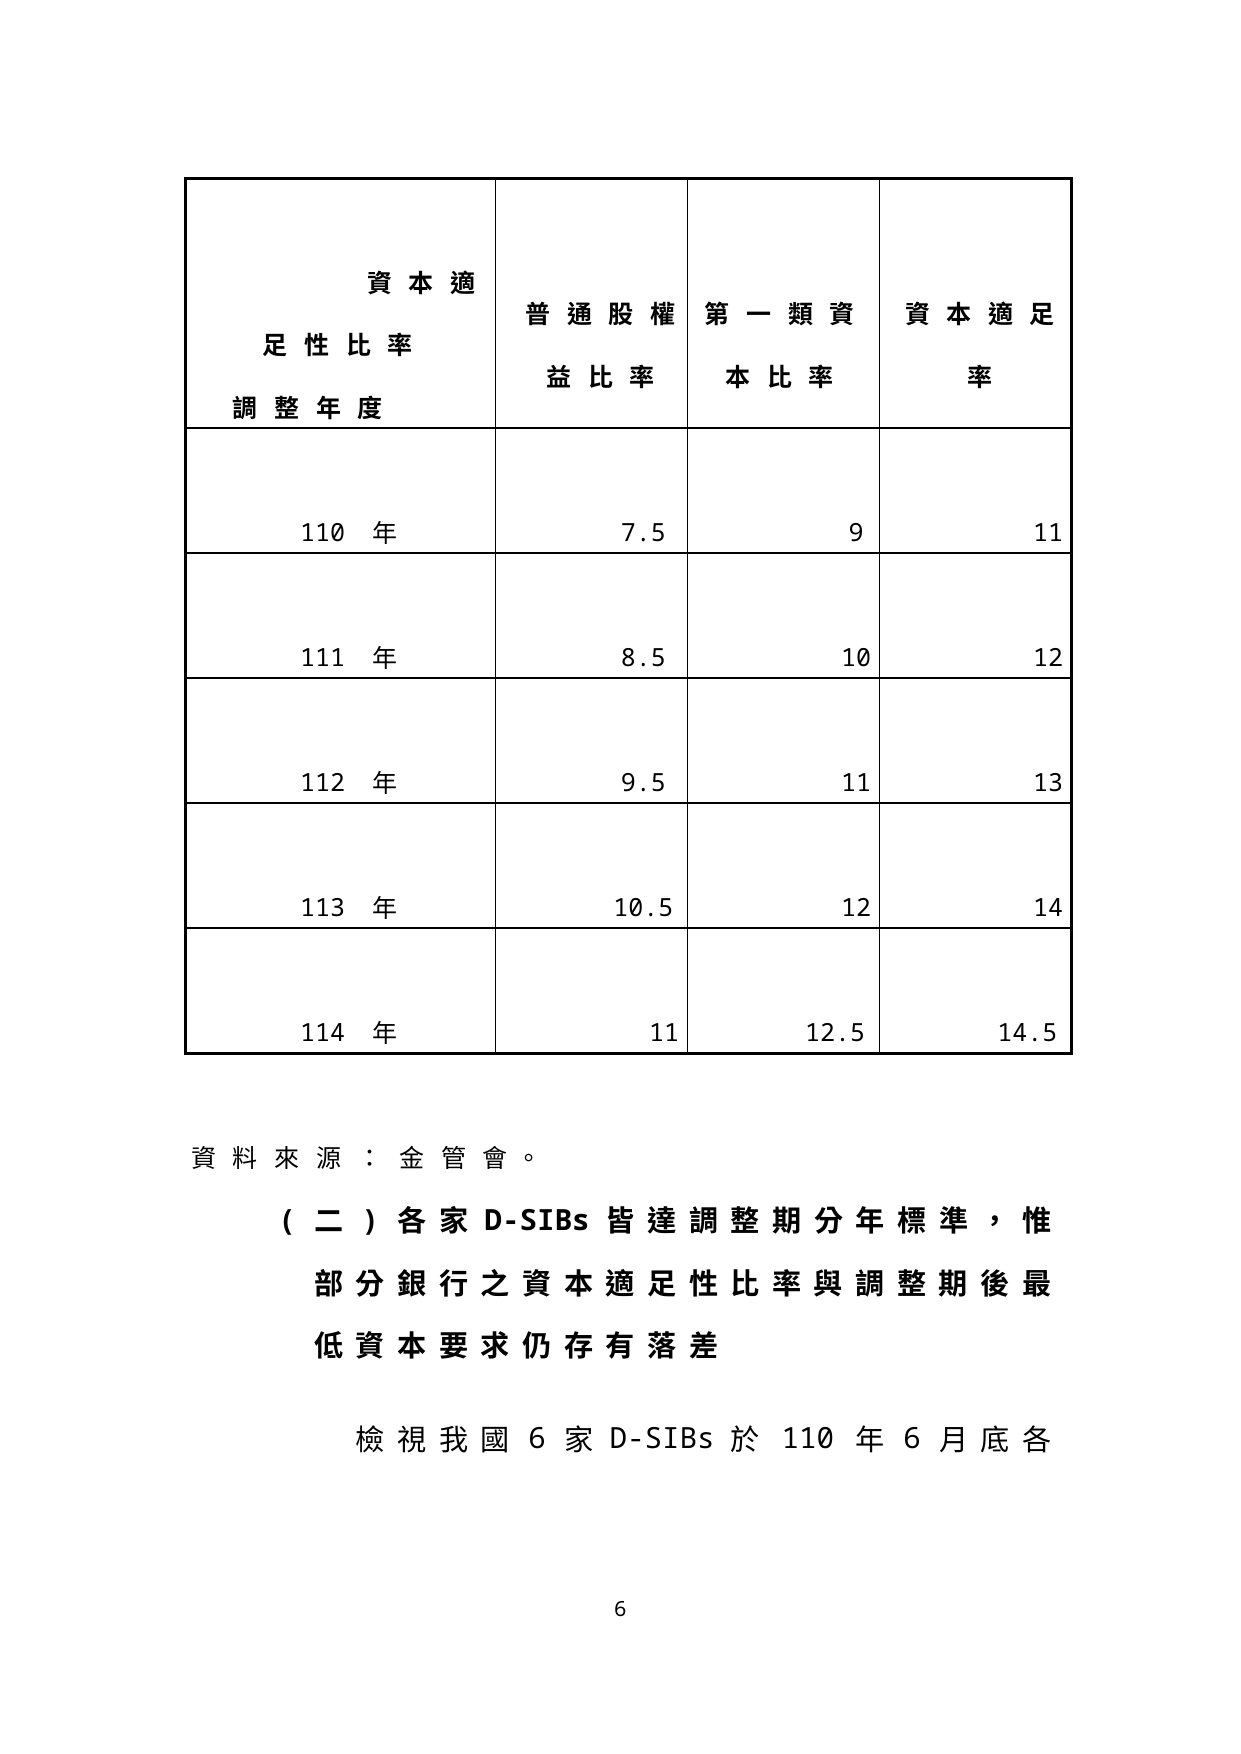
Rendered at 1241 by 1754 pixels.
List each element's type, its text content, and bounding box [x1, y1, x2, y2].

table_cell 114年 [187, 929, 495, 1052]
table_cell 8.5 [496, 554, 687, 677]
text 資料來源：金管會。 [183, 1115, 1087, 1177]
table_cell 11 [496, 929, 687, 1052]
table_cell 112年 [187, 679, 495, 802]
table_header 普通股權益比率 [496, 180, 687, 427]
table_cell 111年 [187, 554, 495, 677]
table_cell 12 [688, 804, 879, 927]
table_header 資本適足性比率 調整年度 [187, 180, 495, 427]
table_cell 10.5 [496, 804, 687, 927]
table_cell 11 [880, 429, 1070, 552]
table_cell 12.5 [688, 929, 879, 1052]
table_cell 11 [688, 679, 879, 802]
text 檢視我國6家D-SIBs於110年6月底各項資本適足性比率(詳表2)，皆已達110年年底最低標準，其中中國信託商業銀行、國泰世華商業銀行、台北富邦商業銀行、合作金庫商業銀行共4家銀行之資本適足性比率亦達調整期後最低資本要求，惟兆豐國際商業銀行之資本適足率仍低於調整期後最低資本要求0.44個百分點，而第一商業銀行之第一類資本比率及資本適足率則分別低於調整期後最低資本要求0.22及0.35個百分點。詢據金管會略以，我國D-SIBs皆符合3年後之資本要求，顯示其具有相當損失吸收能力，已要求本國銀行按季填報資本適足性比率，並檢視其符合最低資本要求之情形，對於變動較大者將要求銀行提出說明，並持續督促D-SIBs儘早符合調整期後最低標準。 [271, 1365, 1058, 1490]
table_cell 113年 [187, 804, 495, 927]
table_header 第一類資本比率 [688, 180, 879, 427]
table_header 資本適足率 [880, 180, 1070, 427]
table_cell 9 [688, 429, 879, 552]
text (二)各家D-SIBs皆達調整期分年標準，惟部分銀行之資本適足性比率與調整期後最低資本要求仍存有落差 [242, 1177, 1058, 1365]
table_cell 9.5 [496, 679, 687, 802]
table_cell 110年 [187, 429, 495, 552]
table_cell 14.5 [880, 929, 1070, 1052]
table_cell 14 [880, 804, 1070, 927]
table_cell 7.5 [496, 429, 687, 552]
table_cell 12 [880, 554, 1070, 677]
table_cell 13 [880, 679, 1070, 802]
table_cell 10 [688, 554, 879, 677]
